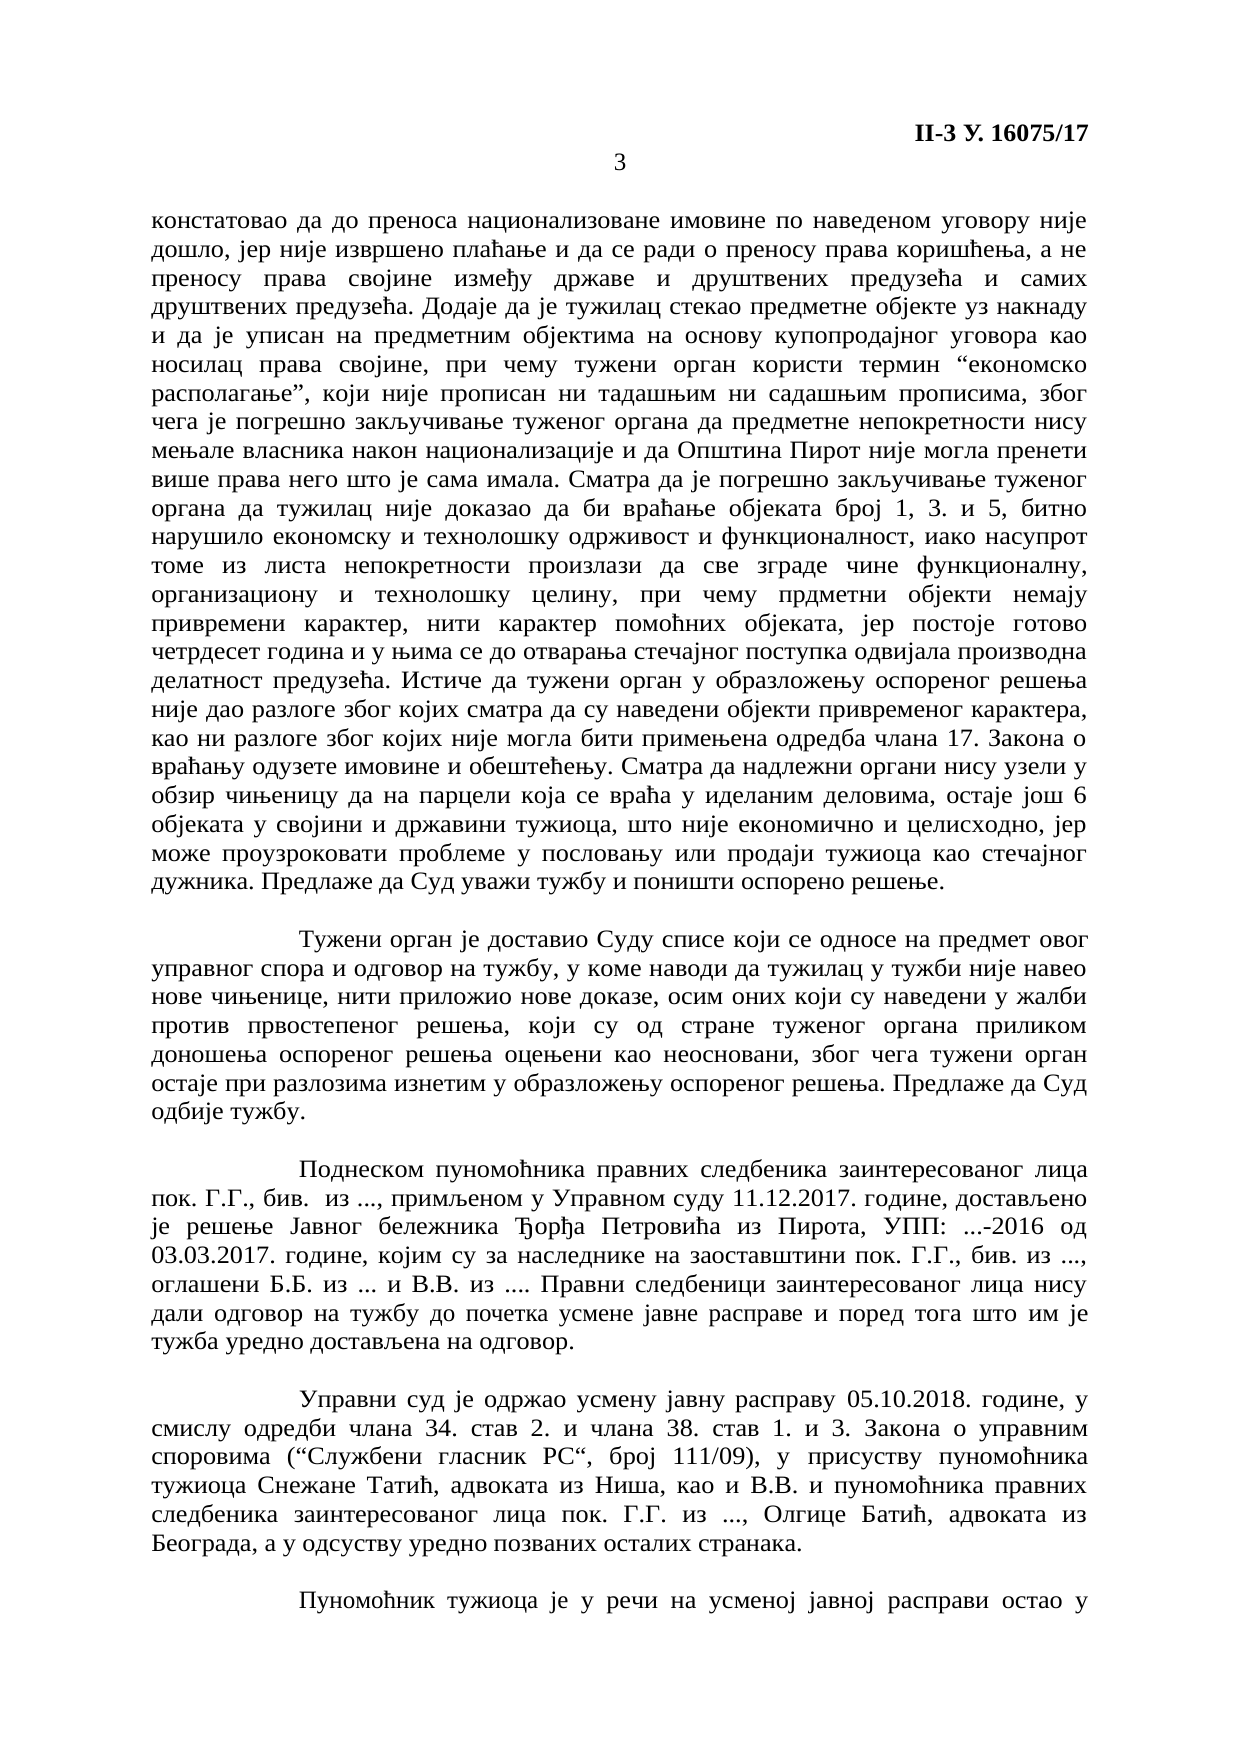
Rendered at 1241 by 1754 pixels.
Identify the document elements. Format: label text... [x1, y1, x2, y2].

text Тужени орган је доставио Суду списе који се односе на предмет овог управног спора и одговор на тужбу, у коме наводи да тужилац у тужби није навео нове чињенице, нити приложио нове доказе, осим оних који су наведени у жалби против првостепеног решења, који су од стране туженог органа приликом доношења оспореног решења оцењени као неосновани, због чега тужени орган остаје при разлозима изнетим у образложењу оспореног решења. Предлаже да Суд одбије тужбу. [151, 924, 1088, 1125]
text констатовао да до преноса национализоване имовине по наведеном уговору није дошло, јер није извршено плаћање и да се ради о преносу права коришћења, а не преносу права својине између државе и друштвених предузећа и самих друштвених предузећа. Додаје да је тужилац стекао предметне објекте уз накнаду и да је уписан на предметним објектима на основу купопродајног уговора као носилац права својине, при чему тужени орган користи термин “економско располагање”, који није прописан ни тадашњим ни садашњим прописима, због чега је погрешно закључивање туженог органа да предметне непокретности нису мењале власника након национализације и да Општина Пирот није могла пренети више права него што је сама имала. Сматра да је погрешно закључивање туженог органа да тужилац није доказао да би враћање објеката број 1, 3. и 5, битно нарушило економску и технолошку одрживост и функционалност, иако насупрот томе из листа непокретности произлази да све зграде чине функционалну, организациону и технолошку целину, при чему прдметни објекти немају привремени карактер, нити карактер помоћних објеката, јер постоје готово четрдесет година и у њима се до отварања стечајног поступка одвијала производна делатност предузећа. Истиче да тужени орган у образложењу оспореног решења није дао разлоге због којих сматра да су наведени објекти привременог карактера, као ни разлоге због којих није могла бити примењена одредба члана 17. Закона о враћању одузете имовине и обештећењу. Сматра да надлежни органи нису узели у обзир чињеницу да на парцели која се враћа у иделаним деловима, остаје још 6 објеката у својини и државини тужиоца, што није економично и целисходно, јер може проузроковати проблеме у пословању или продаји тужиоца као стечајног дужника. Предлаже да Суд уважи тужбу и поништи оспорено решење. [151, 205, 1088, 895]
text Поднеском пуномоћника правних следбеника заинтересованог лица пок. Г.Г., бив. из ..., примљеном у Управном суду 11.12.2017. године, достављено je решење Јавног бележника Ђорђа Петровића из Пирота, УПП: ...-2016 од 03.03.2017. године, којим су за наследнике на заоставштини пок. Г.Г., бив. из ..., оглашени Б.Б. из ... и В.В. из .... Правни следбеници заинтересованог лица нису дали одговор на тужбу до почетка усмене јавне расправе и поред тога што им је тужба уредно достављена на одговор. [151, 1154, 1088, 1355]
text Пуномоћник тужиоца је у речи на усменој јавној расправи остао у [151, 1585, 1088, 1614]
text Управни суд је одржао усмену јавну расправу 05.10.2018. године, у смислу одредби члана 34. став 2. и члана 38. став 1. и 3. Закона о управним споровима (“Службени гласник РС“, број 111/09), у присуству пуномоћника тужиоца Снежане Татић, адвоката из Ниша, као и В.В. и пуномоћника правних следбеника заинтересованог лица пок. Г.Г. из ..., Олгице Батић, адвоката из Београда, а у одсуству уредно позваних осталих странака. [151, 1384, 1088, 1556]
